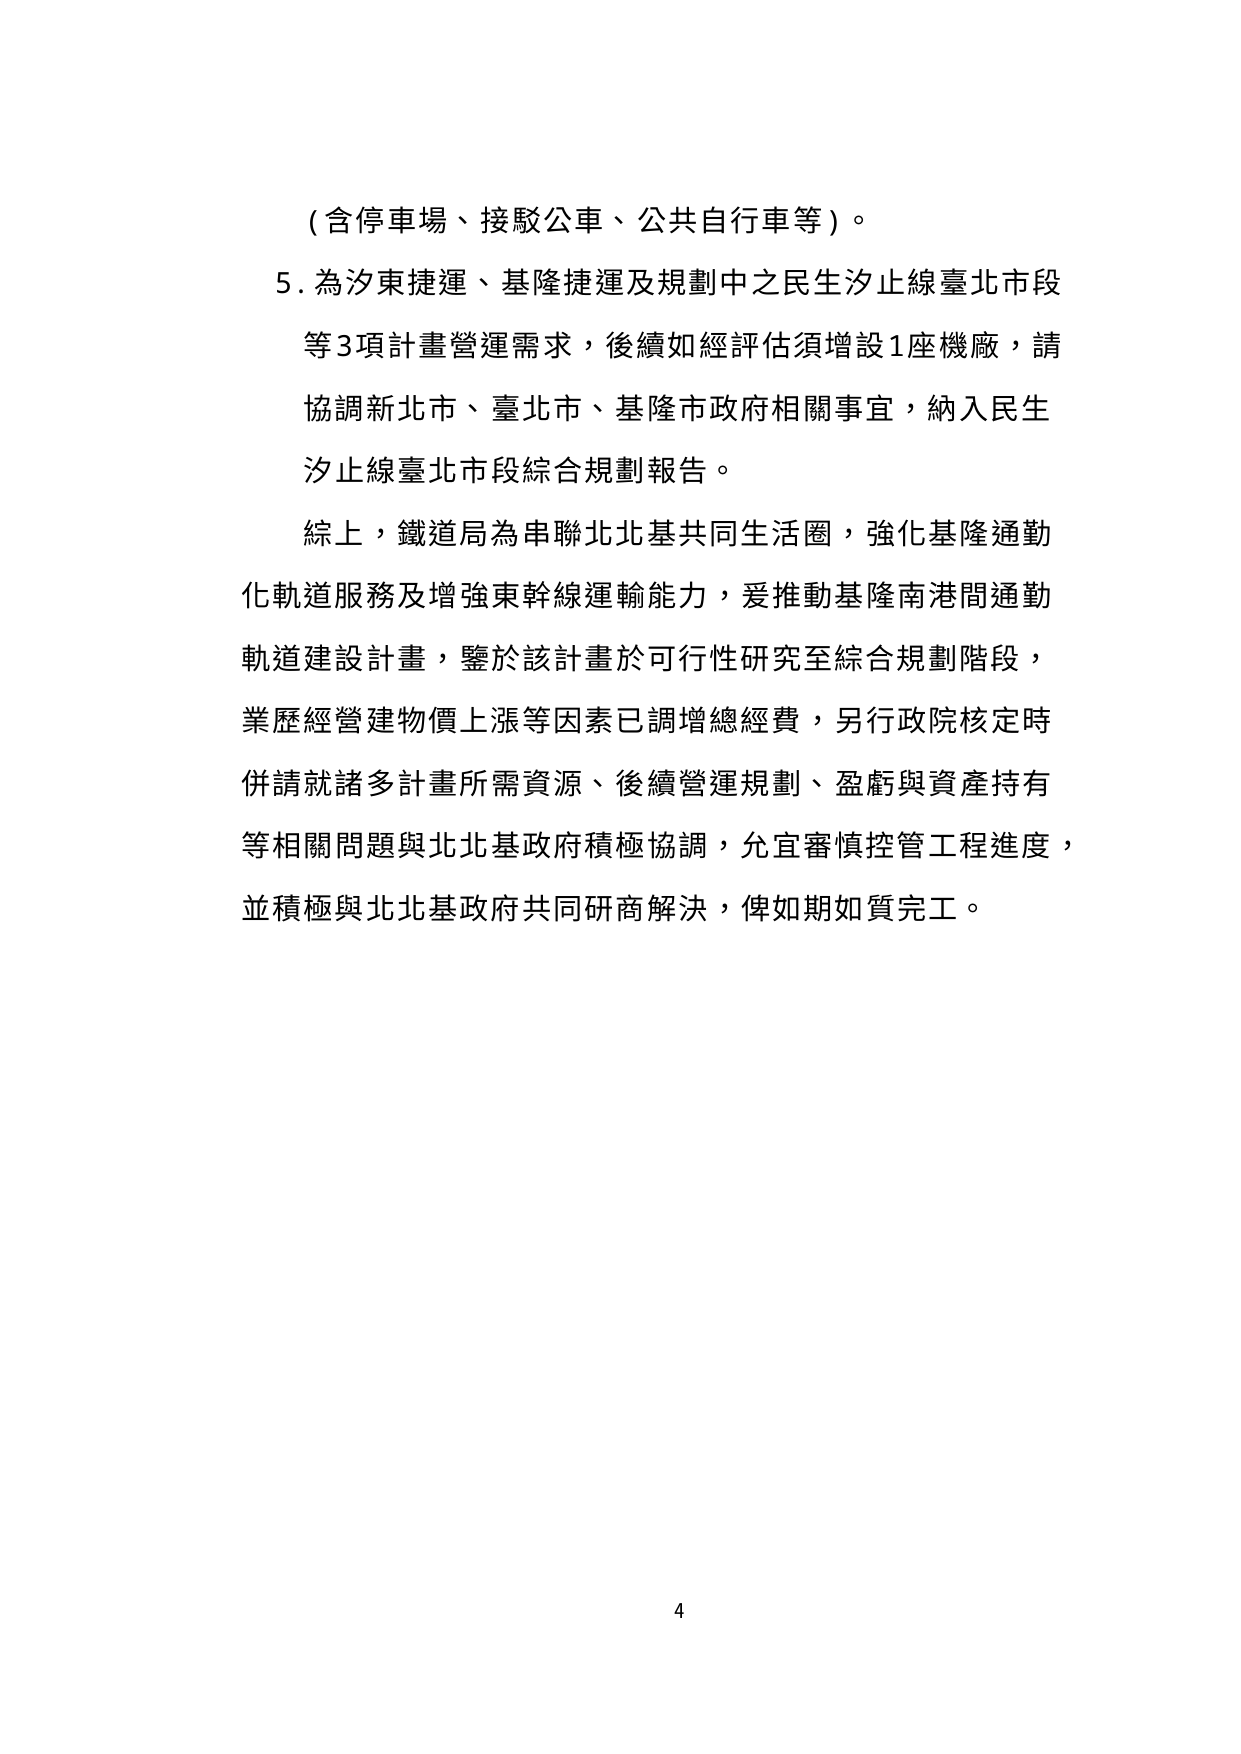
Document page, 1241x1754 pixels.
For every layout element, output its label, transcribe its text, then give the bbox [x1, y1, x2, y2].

text 綜上，鐵道局為串聯北北基共同生活圈，強化基隆通勤化軌道服務及增強東幹線運輸能力，爰推動基隆南港間通勤軌道建設計畫，鑒於該計畫於可行性研究至綜合規劃階段，業歷經營建物價上漲等因素已調增總經費，另行政院核定時併請就諸多計畫所需資源、後續營運規劃、盈虧與資產持有等相關問題與北北基政府積極協調，允宜審慎控管工程進度，並積極與北北基政府共同研商解決，俾如期如質完工。 [236, 490, 1063, 927]
text (含停車場、接駁公車、公共自行車等)。 [266, 177, 1063, 240]
text 5.為汐東捷運、基隆捷運及規劃中之民生汐止線臺北市段等3項計畫營運需求，後續如經評估須增設1座機廠，請協調新北市、臺北市、基隆市政府相關事宜，納入民生汐止線臺北市段綜合規劃報告。 [266, 240, 1063, 490]
